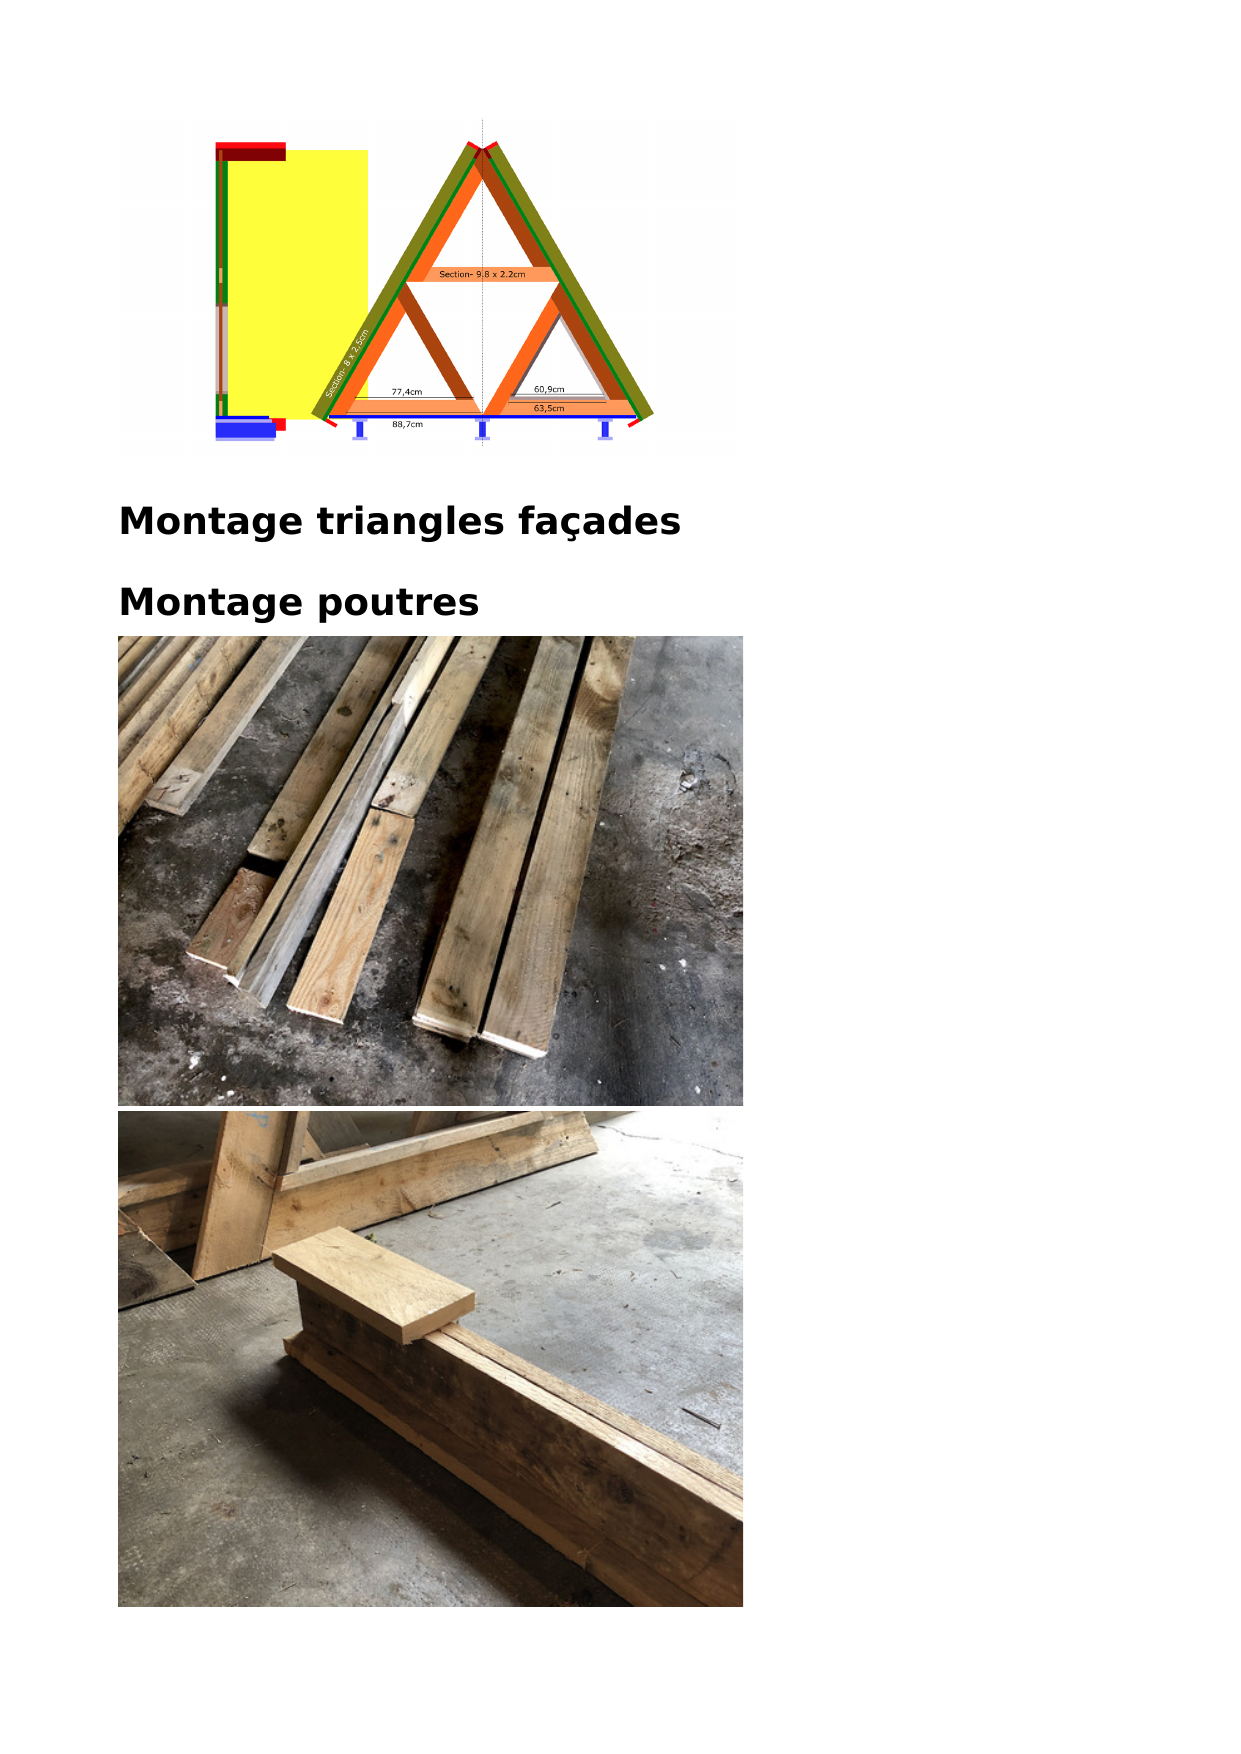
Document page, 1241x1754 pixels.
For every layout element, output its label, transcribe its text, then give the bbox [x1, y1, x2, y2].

subtitle Montage poutres [118, 581, 1122, 624]
picture [118, 1111, 744, 1607]
picture [118, 118, 744, 462]
picture [118, 636, 744, 1106]
subtitle Montage triangles façades [118, 499, 1122, 543]
